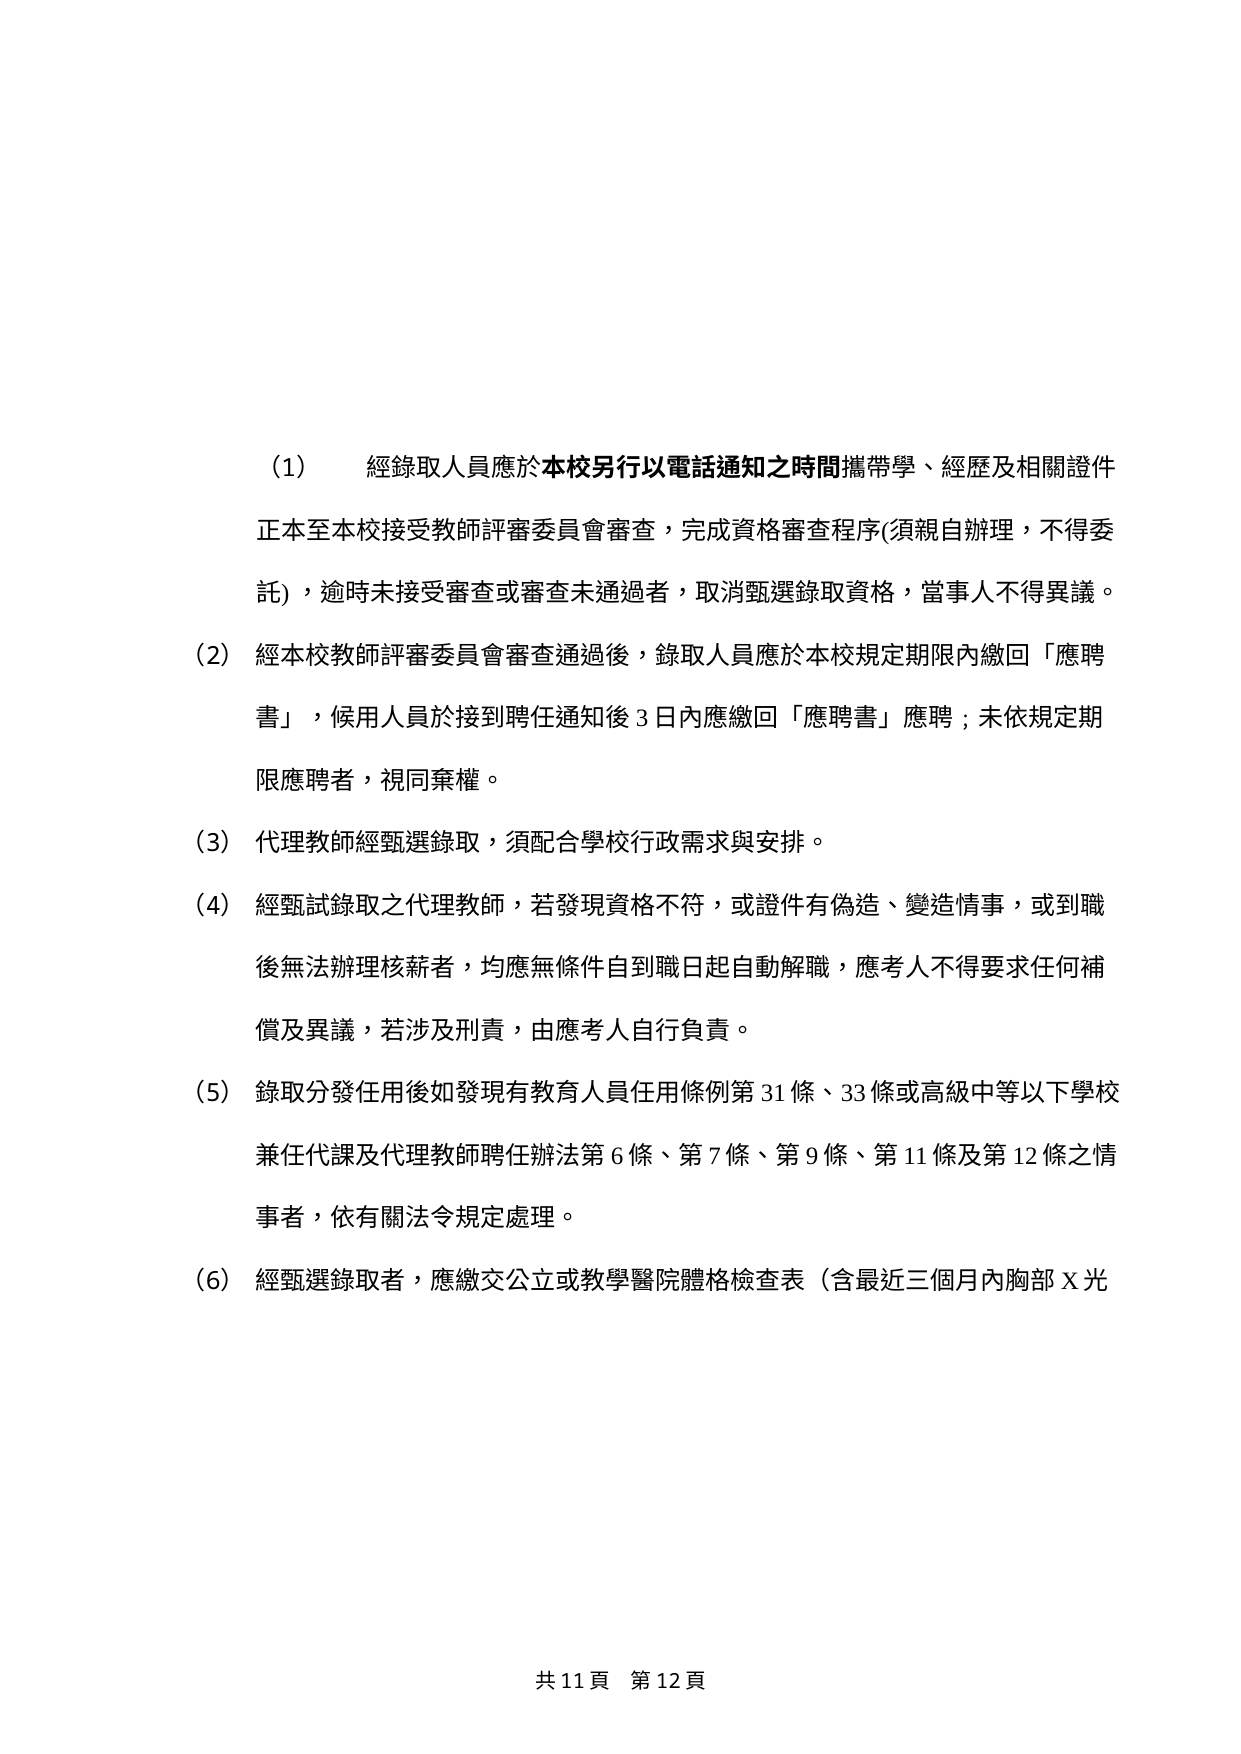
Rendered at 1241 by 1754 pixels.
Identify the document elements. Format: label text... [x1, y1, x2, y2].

list 錄取分發任用後如發現有教育人員任用條例第31條、33條或高級中等以下學校兼任代課及代理教師聘任辦法第6條、第7條、第9條、第11條及第12條之情事者，依有關法令規定處理。 [181, 1049, 1122, 1237]
list 經甄選錄取者，應繳交公立或教學醫院體格檢查表（含最近三個月內胸部X光 [181, 1237, 1122, 1299]
list 經本校教師評審委員會審查通過後，錄取人員應於本校規定期限內繳回「應聘書」，候用人員於接到聘任通知後3日內應繳回「應聘書」應聘﹔未依規定期限應聘者，視同棄權。 [181, 612, 1122, 799]
list 代理教師經甄選錄取，須配合學校行政需求與安排。 [181, 799, 1122, 862]
list 經錄取人員應於本校另行以電話通知之時間攜帶學、經歷及相關證件正本至本校接受教師評審委員會審查，完成資格審查程序(須親自辦理，不得委託) ，逾時未接受審查或審查未通過者，取消甄選錄取資格，當事人不得異議。 [256, 424, 1122, 612]
list 經甄試錄取之代理教師，若發現資格不符，或證件有偽造、變造情事，或到職後無法辦理核薪者，均應無條件自到職日起自動解職，應考人不得要求任何補償及異議，若涉及刑責，由應考人自行負責。 [181, 862, 1122, 1049]
